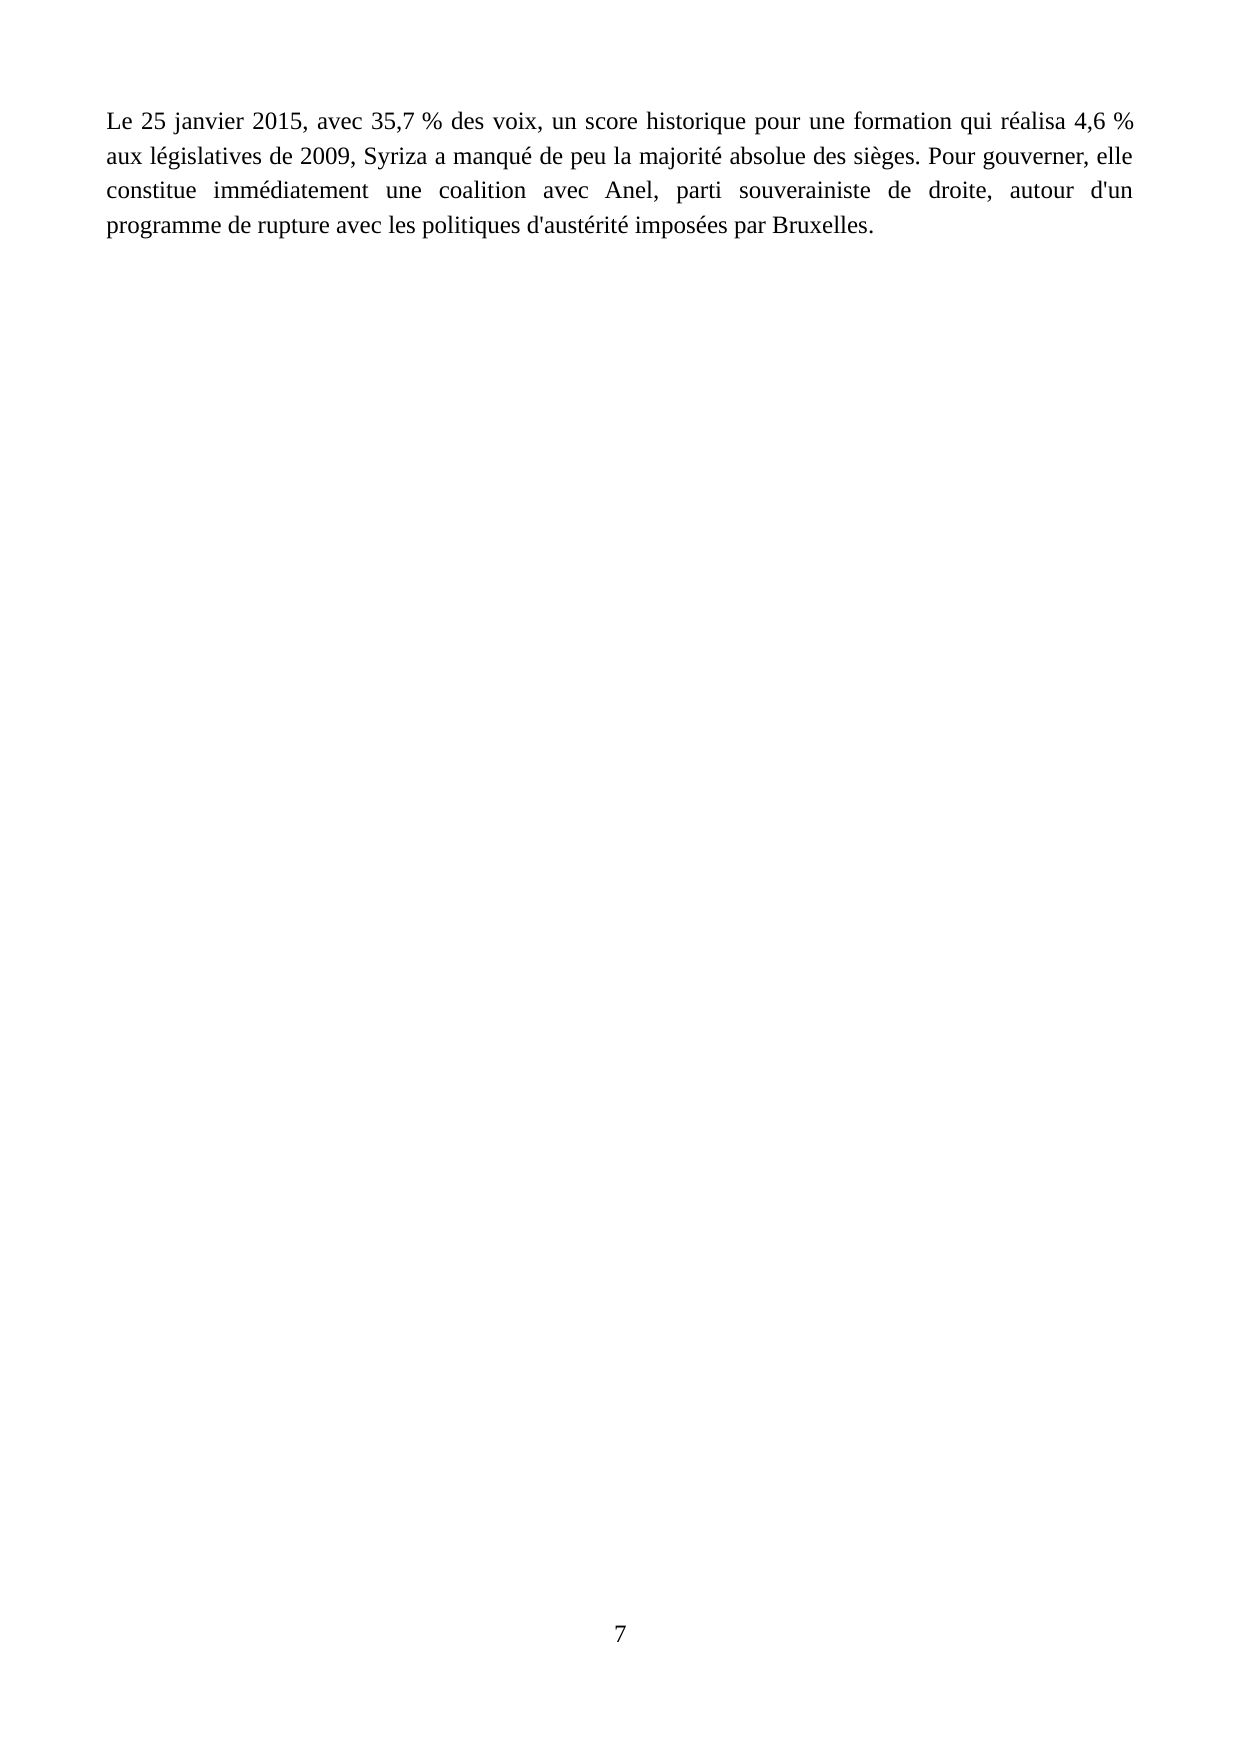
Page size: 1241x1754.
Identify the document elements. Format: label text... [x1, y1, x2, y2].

text Le 25 janvier 2015, avec 35,7 % des voix, un score historique pour une formation qui réalisa 4,6 % aux législatives de 2009, Syriza a manqué de peu la majorité absolue des sièges. Pour gouverner, elle constitue immédiatement une coalition avec Anel, parti souverainiste de droite, autour d'un programme de rupture avec les politiques d'austérité imposées par Bruxelles. [106, 106, 1134, 238]
